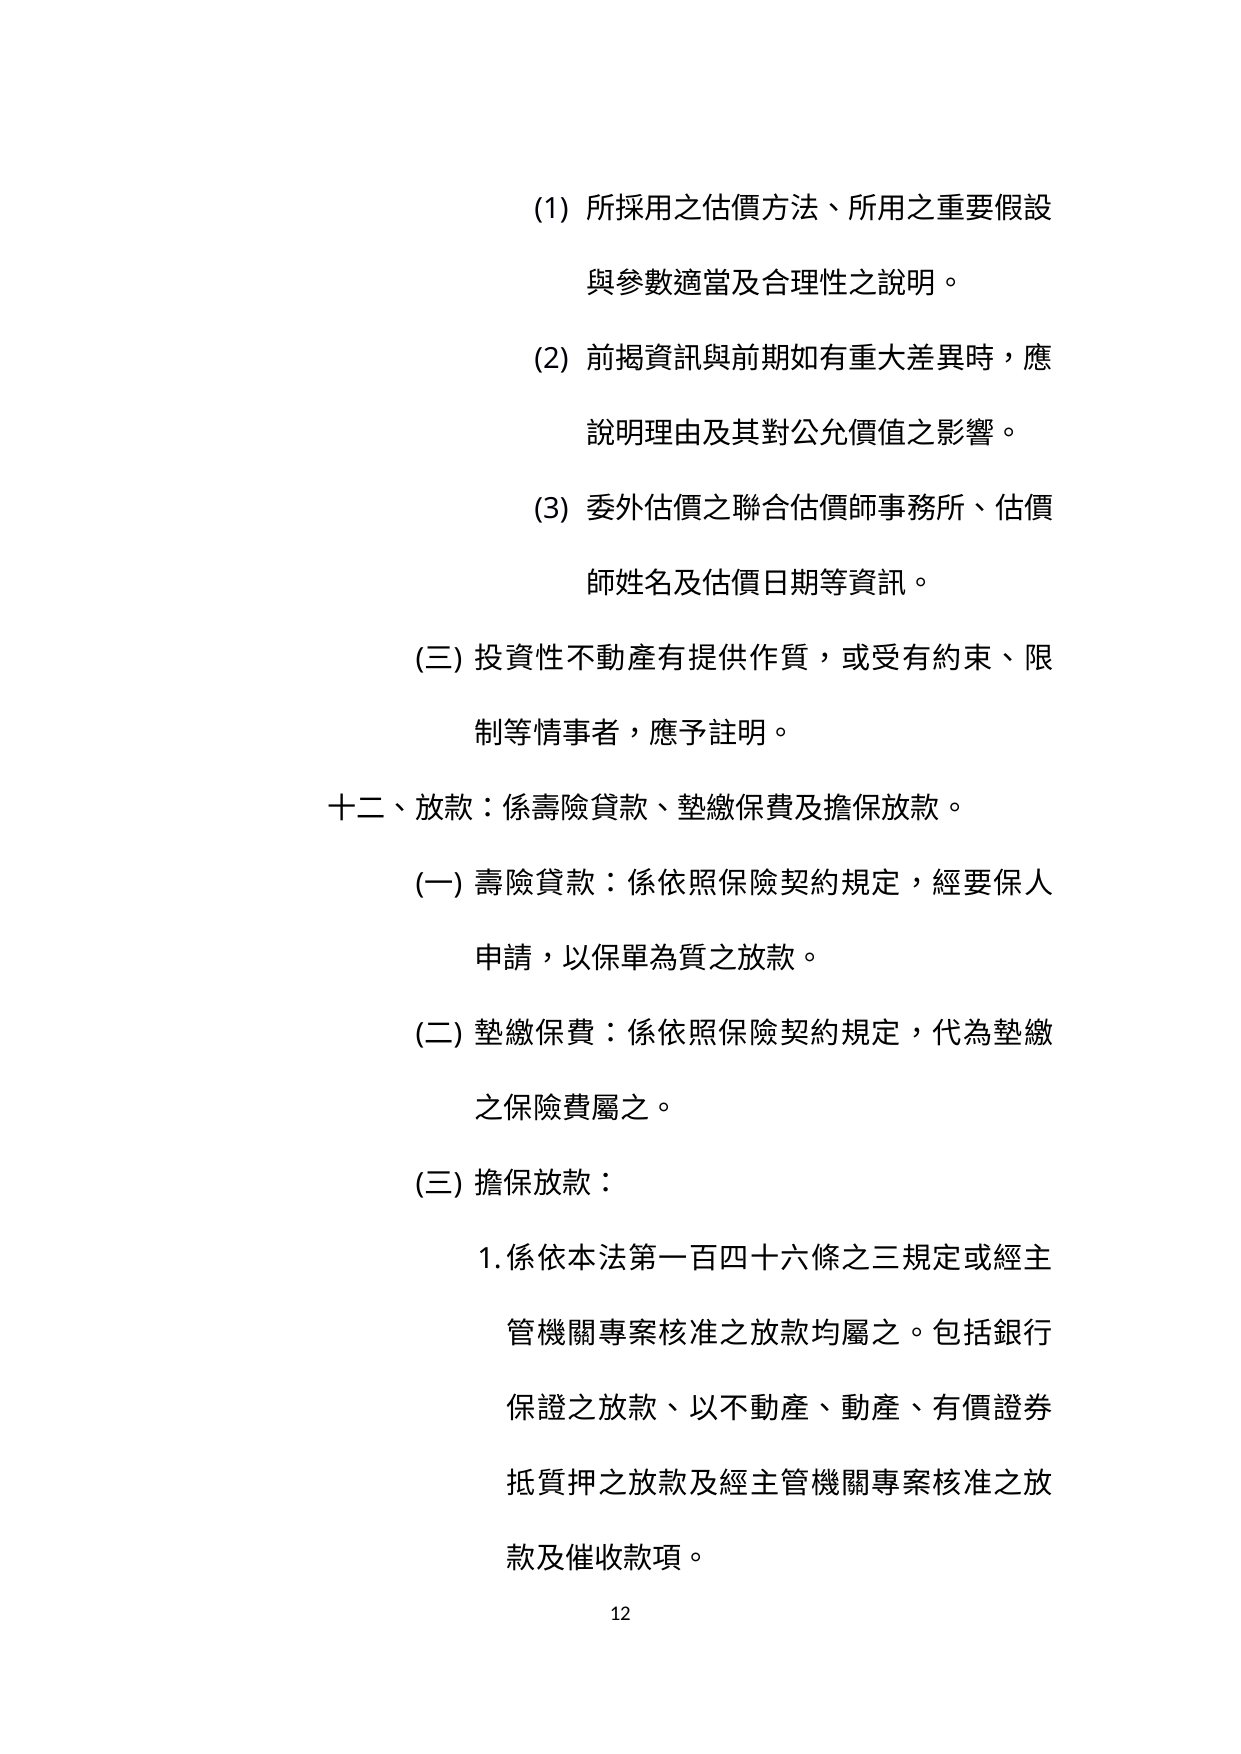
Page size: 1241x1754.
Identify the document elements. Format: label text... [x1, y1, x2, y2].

list 擔保放款： [415, 1137, 1053, 1212]
list 墊繳保費：係依照保險契約規定，代為墊繳之保險費屬之。 [415, 987, 1053, 1137]
list 委外估價之聯合估價師事務所、估價師姓名及估價日期等資訊。 [534, 462, 1053, 612]
list 投資性不動產有提供作質，或受有約束、限制等情事者，應予註明。 [415, 612, 1053, 762]
list 係依本法第一百四十六條之三規定或經主管機關專案核准之放款均屬之。包括銀行保證之放款、以不動產、動產、有價證券抵質押之放款及經主管機關專案核准之放款及催收款項。 [477, 1212, 1053, 1587]
text 十二、放款：係壽險貸款、墊繳保費及擔保放款。 [327, 762, 1053, 837]
list 壽險貸款：係依照保險契約規定，經要保人申請，以保單為質之放款。 [415, 837, 1053, 987]
list 所採用之估價方法、所用之重要假設與參數適當及合理性之說明。 [534, 162, 1053, 312]
list 前揭資訊與前期如有重大差異時，應說明理由及其對公允價值之影響。 [534, 312, 1053, 462]
